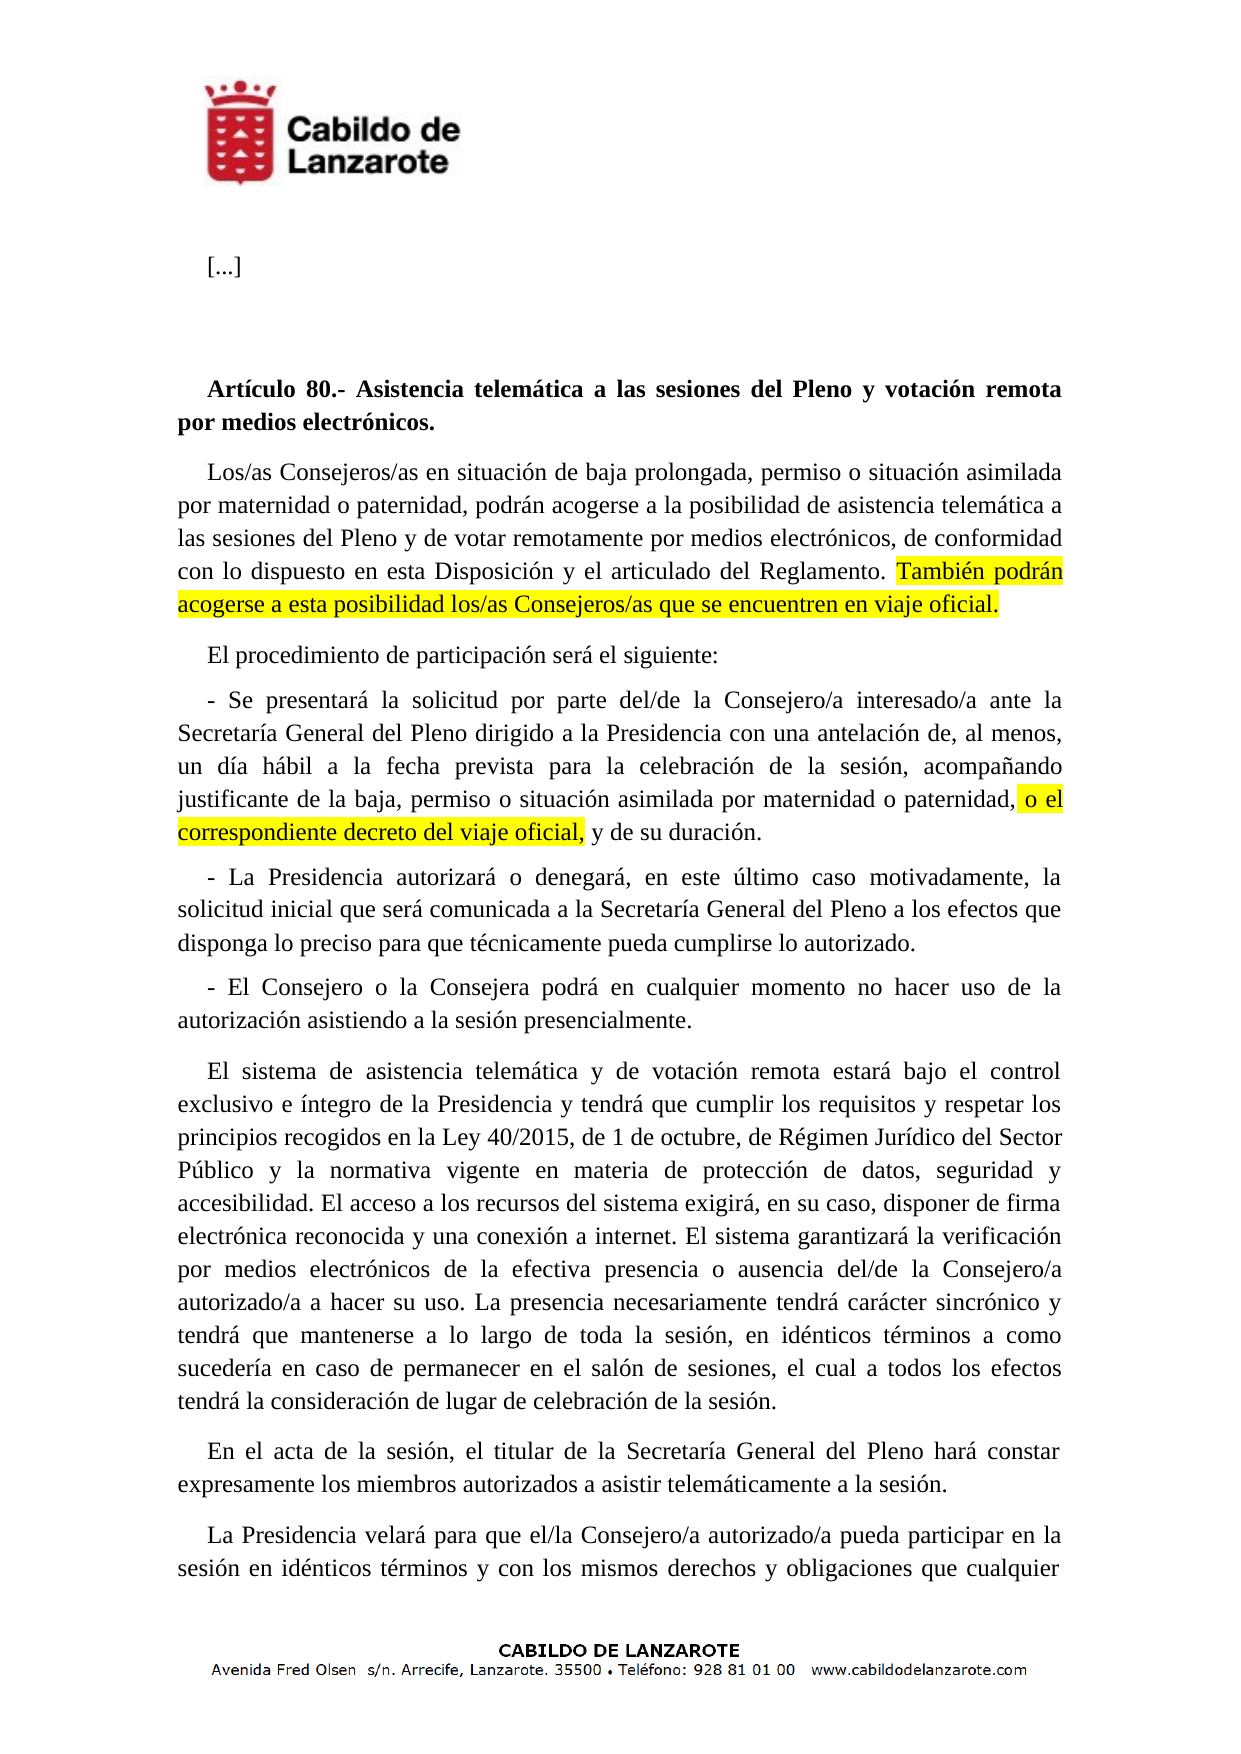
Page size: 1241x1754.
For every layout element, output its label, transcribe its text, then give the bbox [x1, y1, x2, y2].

text La Presidencia velará para que el/la Consejero/a autorizado/a pueda participar en la sesión en idénticos términos y con los mismos derechos y obligaciones que cualquier [177, 1520, 1063, 1582]
list La Presidencia autorizará o denegará, en este último caso motivadamente, la solicitud inicial que será comunicada a la Secretaría General del Pleno a los efectos que disponga lo preciso para que técnicamente pueda cumplirse lo autorizado. [177, 862, 1062, 956]
text [...] [207, 251, 1078, 280]
subtitle Artículo 80.- Asistencia telemática a las sesiones del Pleno y votación remota por medios electrónicos. [177, 374, 1062, 436]
text Los/as Consejeros/as en situación de baja prolongada, permiso o situación asimilada por maternidad o paternidad, podrán acogerse a la posibilidad de asistencia telemática a las sesiones del Pleno y de votar remotamente por medios electrónicos, de conformidad con lo dispuesto en esta Disposición y el articulado del Reglamento. También podrán acogerse a esta posibilidad los/as Consejeros/as que se encuentren en viaje oficial. [177, 457, 1063, 618]
text El sistema de asistencia telemática y de votación remota estará bajo el control exclusivo e íntegro de la Presidencia y tendrá que cumplir los requisitos y respetar los principios recogidos en la Ley 40/2015, de 1 de octubre, de Régimen Jurídico del Sector Público y la normativa vigente en materia de protección de datos, seguridad y accesibilidad. El acceso a los recursos del sistema exigirá, en su caso, disponer de firma electrónica reconocida y una conexión a internet. El sistema garantizará la verificación por medios electrónicos de la efectiva presencia o ausencia del/de la Consejero/a autorizado/a a hacer su uso. La presencia necesariamente tendrá carácter sincrónico y tendrá que mantenerse a lo largo de toda la sesión, en idénticos términos a como sucedería en caso de permanecer en el salón de sesiones, el cual a todos los efectos tendrá la consideración de lugar de celebración de la sesión. [177, 1056, 1062, 1415]
text El procedimiento de participación será el siguiente: [207, 640, 1078, 669]
list Se presentará la solicitud por parte del/de la Consejero/a interesado/a ante la Secretaría General del Pleno dirigido a la Presidencia con una antelación de, al menos, un día hábil a la fecha prevista para la celebración de la sesión, acompañando justificante de la baja, permiso o situación asimilada por maternidad o paternidad, o el correspondiente decreto del viaje oficial, y de su duración. [177, 685, 1063, 846]
list El Consejero o la Consejera podrá en cualquier momento no hacer uso de la autorización asistiendo a la sesión presencialmente. [177, 972, 1063, 1034]
picture [211, 1644, 1027, 1677]
text En el acta de la sesión, el titular de la Secretaría General del Pleno hará constar expresamente los miembros autorizados a asistir telemáticamente a la sesión. [177, 1436, 1061, 1498]
picture [203, 76, 462, 186]
